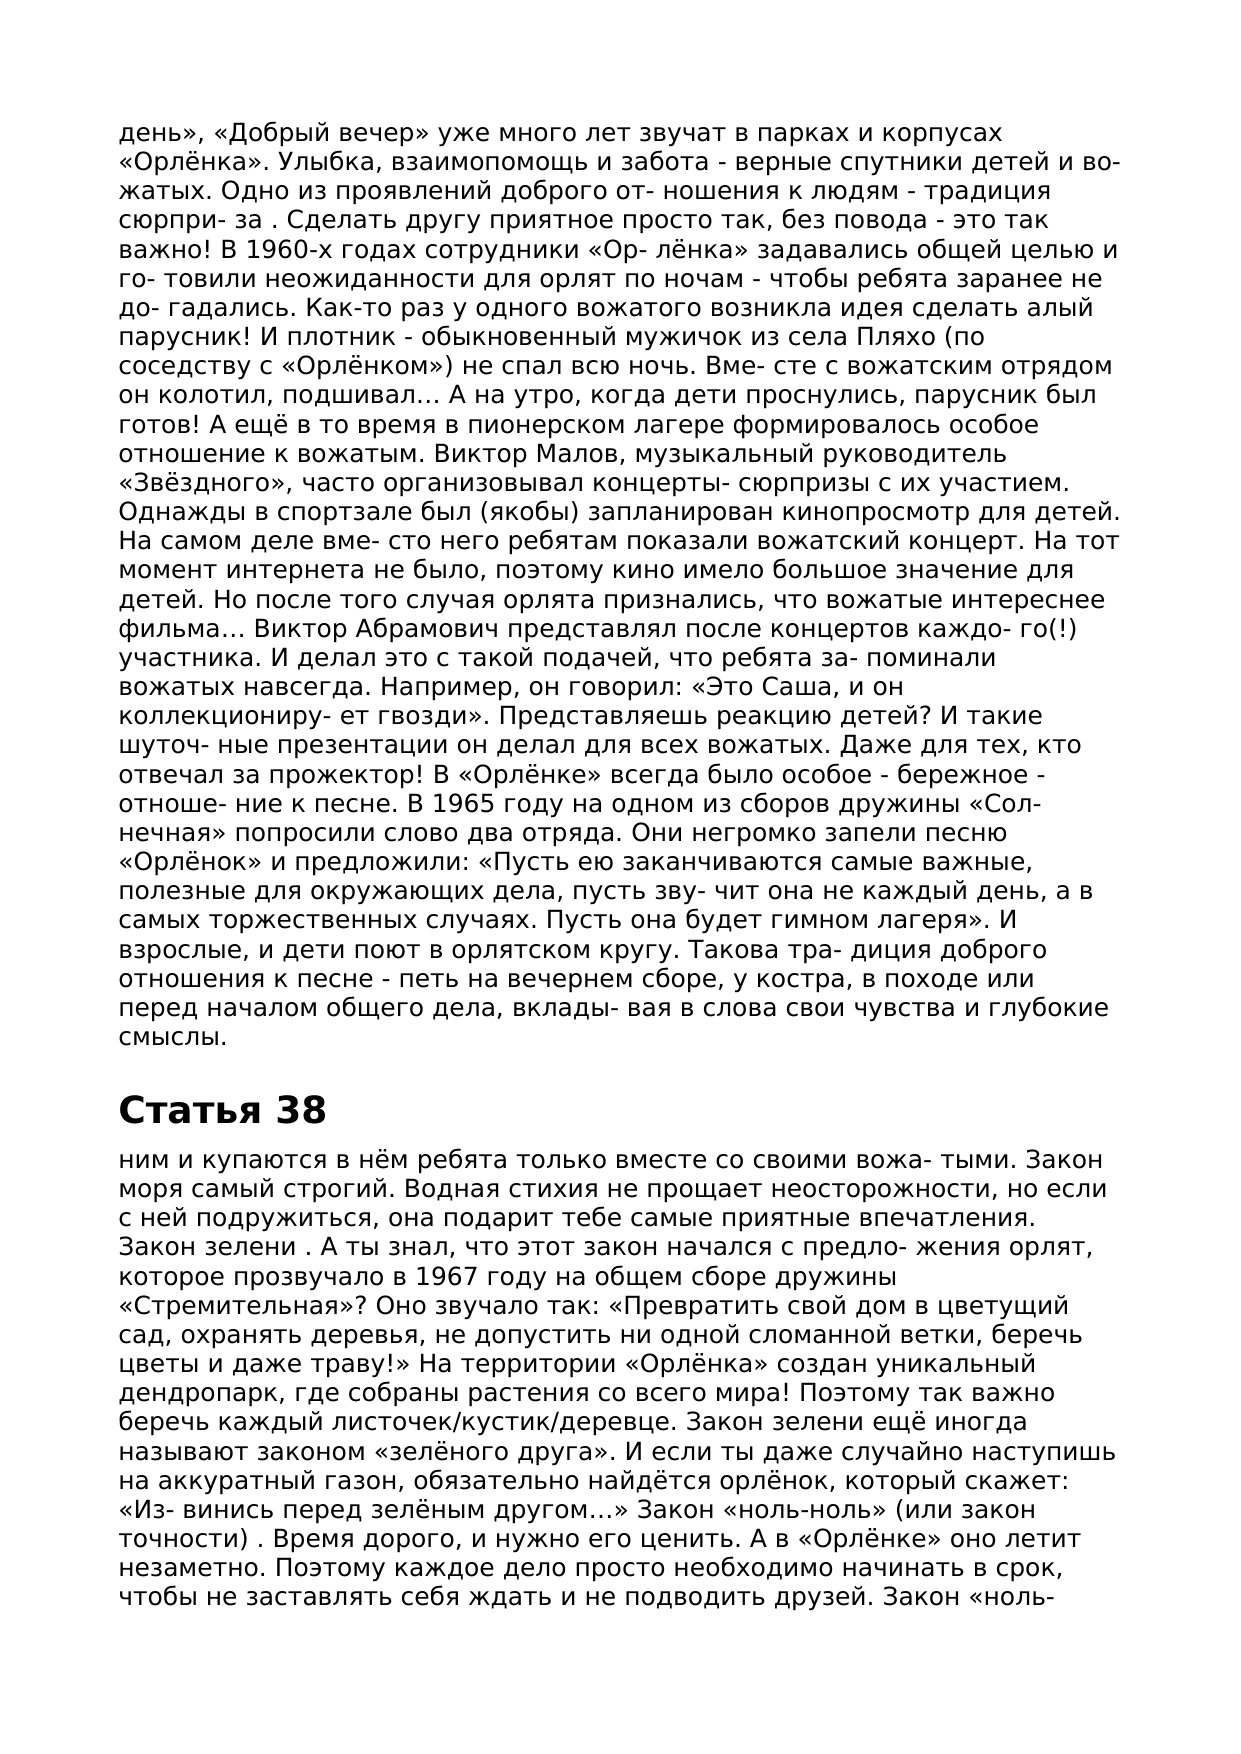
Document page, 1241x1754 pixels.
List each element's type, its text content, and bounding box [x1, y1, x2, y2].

text ним и купаются в нём ребята только вместе со своими вожа- тыми. Закон моря самый строгий. Водная стихия не прощает неосторожности, но если с ней подружиться, она подарит тебе самые приятные впечатления. Закон зелени . А ты знал, что этот закон начался с предло- жения орлят, которое прозвучало в 1967 году на общем сборе дружины «Стремительная»? Оно звучало так: «Превратить свой дом в цветущий сад, охранять деревья, не допустить ни одной сломанной ветки, беречь цветы и даже траву!» На территории «Орлёнка» создан уникальный дендропарк, где собраны растения со всего мира! Поэтому так важно беречь каждый листочек/кустик/деревце. Закон зелени ещё иногда называют законом «зелёного друга». И если ты даже случайно наступишь на аккуратный газон, обязательно найдётся орлёнок, который скажет: «Из- винись перед зелёным другом…» Закон «ноль-ноль» (или закон точности) . Время дорого, и нужно его ценить. А в «Орлёнке» оно летит незаметно. Поэтому каждое дело просто необходимо начинать в срок, чтобы не заставлять себя ждать и не подводить друзей. Закон «ноль- [118, 1145, 1122, 1612]
text день», «Добрый вечер» уже много лет звучат в парках и корпусах «Орлёнка». Улыбка, взаимопомощь и забота - верные спутники детей и во- жатых. Одно из проявлений доброго от- ношения к людям - традиция сюрпри- за . Сделать другу приятное просто так, без повода - это так важно! В 1960-х годах сотрудники «Ор- лёнка» задавались общей целью и го- товили неожиданности для орлят по ночам - чтобы ребята заранее не до- гадались. Как-то раз у одного вожатого возникла идея сделать алый парусник! И плотник - обыкновенный мужичок из села Пляхо (по соседству с «Орлёнком») не спал всю ночь. Вме- сте с вожатским отрядом он колотил, подшивал… А на утро, когда дети проснулись, парусник был готов! А ещё в то время в пионерском лагере формировалось особое отношение к вожатым. Виктор Малов, музыкальный руководитель «Звёздного», часто организовывал концерты- сюрпризы с их участием. Однажды в спортзале был (якобы) запланирован кинопросмотр для детей. На самом деле вме- сто него ребятам показали вожатский концерт. На тот момент интернета не было, поэтому кино имело большое значение для детей. Но после того случая орлята признались, что вожатые интереснее фильма… Виктор Абрамович представлял после концертов каждо- го(!) участника. И делал это с такой подачей, что ребята за- поминали вожатых навсегда. Например, он говорил: «Это Саша, и он коллекциониру- ет гвозди». Представляешь реакцию детей? И такие шуточ- ные презентации он делал для всех вожатых. Даже для тех, кто отвечал за прожектор! В «Орлёнке» всегда было особое - бережное - отноше- ние к песне. В 1965 году на одном из сборов дружины «Сол- нечная» попросили слово два отряда. Они негромко запели песню «Орлёнок» и предложили: «Пусть ею заканчиваются самые важные, полезные для окружающих дела, пусть зву- чит она не каждый день, а в самых торжественных случаях. Пусть она будет гимном лагеря». И взрослые, и дети поют в орлятском кругу. Такова тра- диция доброго отношения к песне - петь на вечернем сборе, у костра, в походе или перед началом общего дела, вклады- вая в слова свои чувства и глубокие смыслы. [118, 118, 1122, 1051]
subtitle Статья 38 [118, 1089, 1122, 1133]
